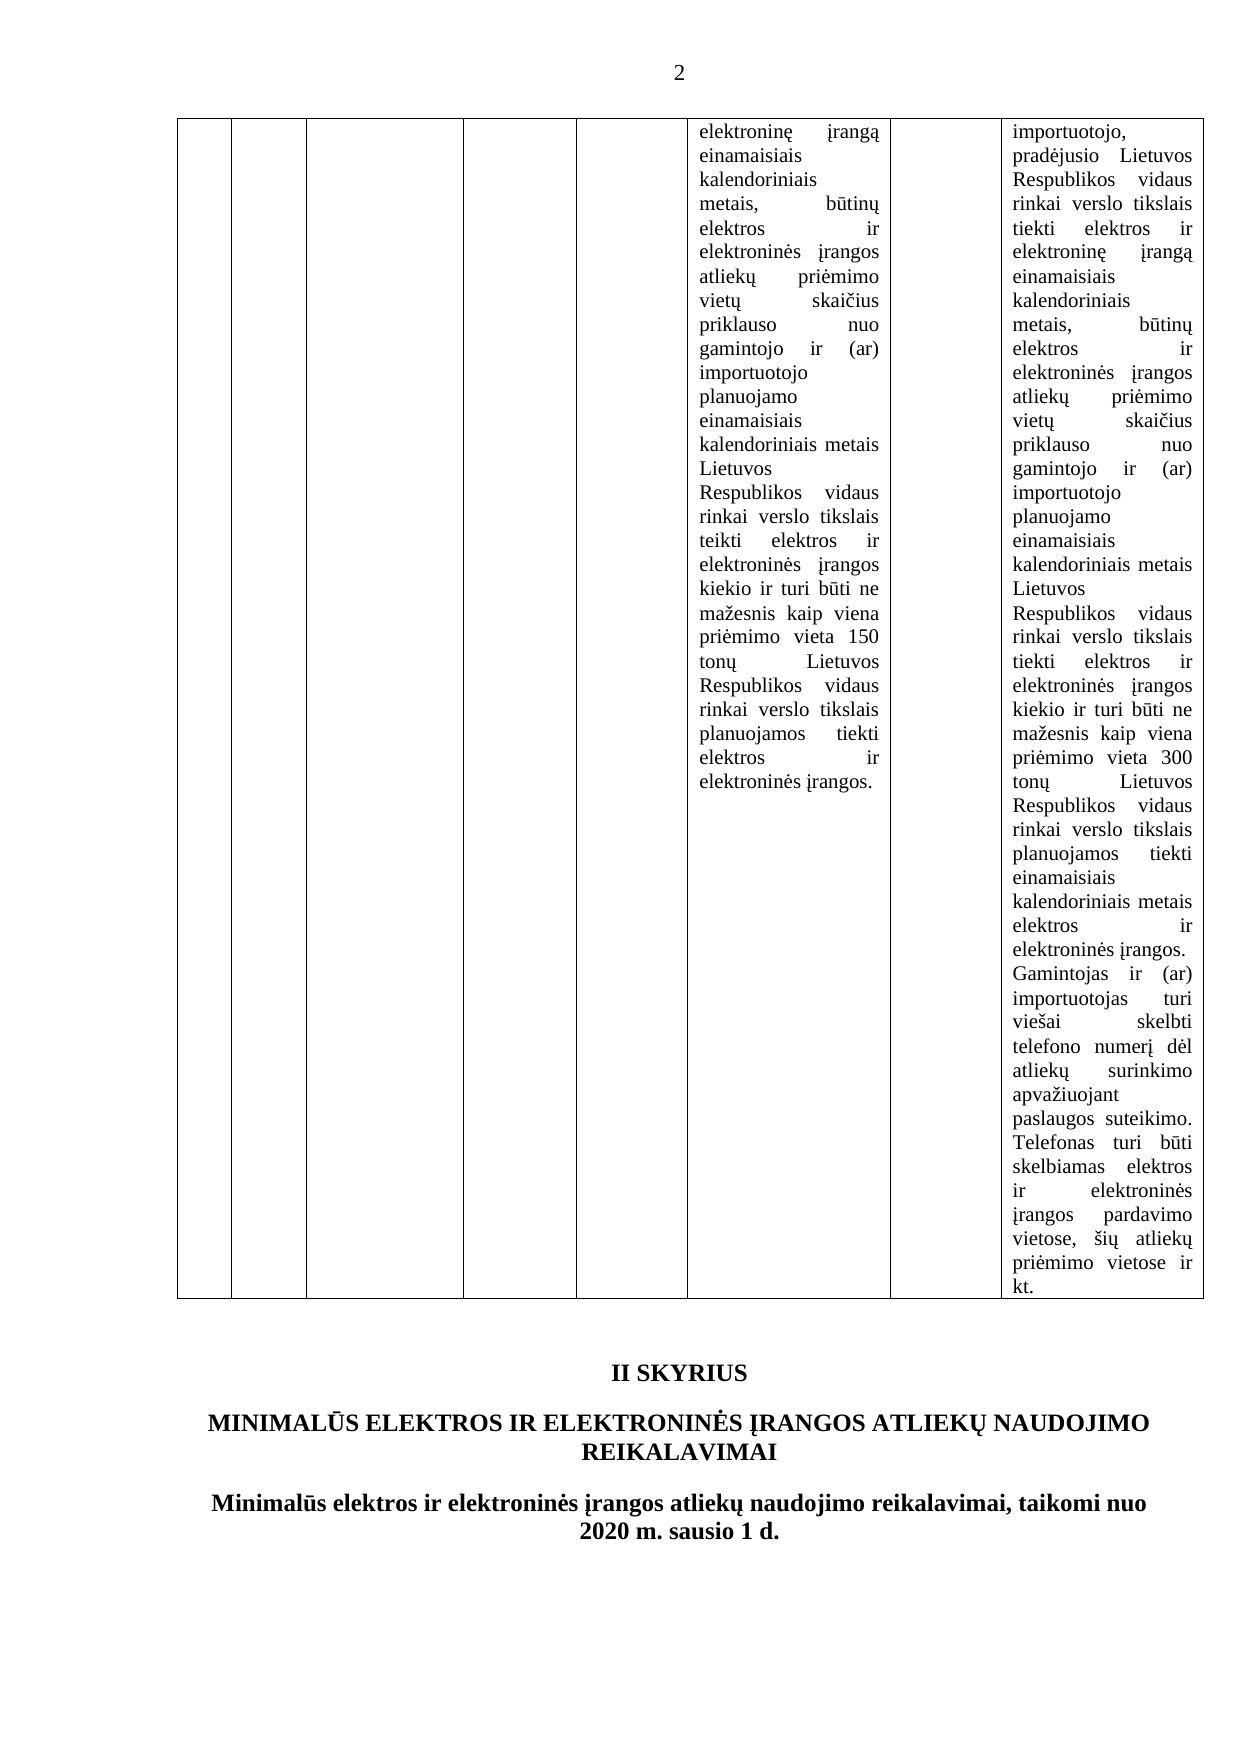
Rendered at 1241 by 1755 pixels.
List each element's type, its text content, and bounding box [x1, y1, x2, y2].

table_cell elektroninę įrangą einamaisiais kalendoriniais metais, būtinų elektros ir elektroninės įrangos atliekų priėmimo vietų skaičius priklauso nuo gamintojo ir (ar) importuotojo planuojamo einamaisiais kalendoriniais metais Lietuvos Respublikos vidaus rinkai verslo tikslais teikti elektros ir elektroninės įrangos kiekio ir turi būti ne mažesnis kaip viena priėmimo vieta 150 tonų Lietuvos Respublikos vidaus rinkai verslo tikslais planuojamos tiekti elektros ir elektroninės įrangos. [688, 119, 890, 1298]
table_cell importuotojo, pradėjusio Lietuvos Respublikos vidaus rinkai verslo tikslais tiekti elektros ir elektroninę įrangą einamaisiais kalendoriniais metais, būtinų elektros ir elektroninės įrangos atliekų priėmimo vietų skaičius priklauso nuo gamintojo ir (ar) importuotojo planuojamo einamaisiais kalendoriniais metais Lietuvos Respublikos vidaus rinkai verslo tikslais tiekti elektros ir elektroninės įrangos kiekio ir turi būti ne mažesnis kaip viena priėmimo vieta 300 tonų Lietuvos Respublikos vidaus rinkai verslo tikslais planuojamos tiekti einamaisiais kalendoriniais metais elektros ir elektroninės įrangos. Gamintojas ir (ar) importuotojas turi viešai skelbti telefono numerį dėl atliekų surinkimo apvažiuojant paslaugos suteikimo. Telefonas turi būti skelbiamas elektros ir elektroninės įrangos pardavimo vietose, šių atliekų priėmimo vietose ir kt. [1002, 119, 1203, 1298]
text Minimalūs elektros ir elektroninės įrangos atliekų naudojimo reikalavimai, taikomi nuo 2020 m. sausio 1 d. [177, 1488, 1181, 1545]
table_cell [232, 119, 306, 1298]
table_cell [464, 119, 576, 1298]
text II SKYRIUS [177, 1358, 1181, 1387]
table_cell [577, 119, 687, 1298]
text MINIMALŪS ELEKTROS IR ELEKTRONINĖS ĮRANGOS ATLIEKŲ NAUDOJIMO REIKALAVIMAI [177, 1408, 1181, 1466]
table_cell [307, 119, 463, 1298]
table_cell [178, 119, 231, 1298]
table_cell [891, 119, 1001, 1298]
